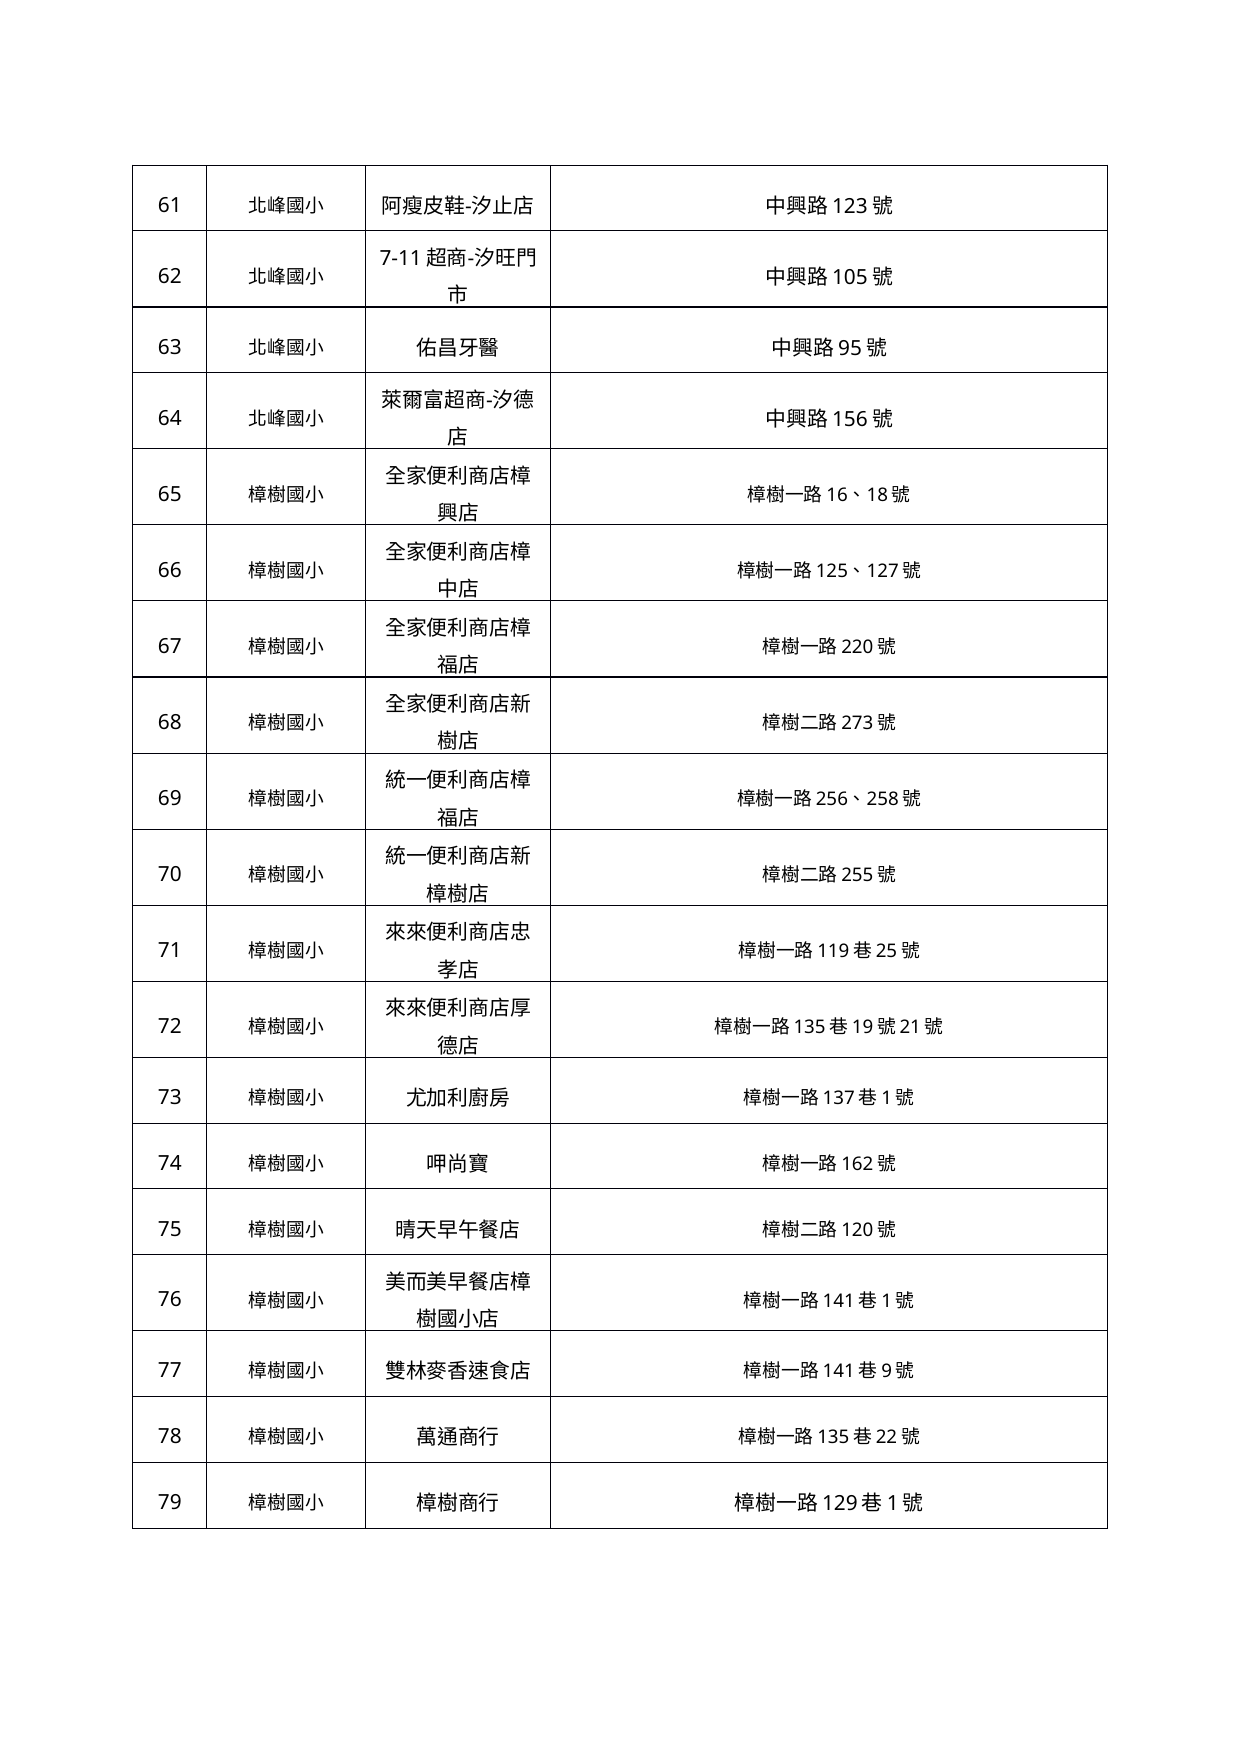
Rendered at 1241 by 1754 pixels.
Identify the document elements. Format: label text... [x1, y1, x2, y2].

table_cell 樟樹一路16、18號 [551, 449, 1107, 524]
table_cell 70 [133, 830, 206, 904]
table_cell 76 [133, 1255, 206, 1330]
table_cell 來來便利商店忠孝店 [366, 906, 550, 981]
table_cell 樟樹國小 [207, 449, 365, 524]
table_cell 樟樹二路273號 [551, 678, 1107, 752]
table_cell 62 [133, 231, 206, 306]
table_cell 樟樹一路220號 [551, 601, 1107, 676]
table_cell 7-11超商-汐旺門市 [366, 231, 550, 306]
table_cell 66 [133, 525, 206, 600]
table_cell 中興路156號 [551, 373, 1107, 448]
table_cell 樟樹國小 [207, 1255, 365, 1330]
table_cell 萬通商行 [366, 1397, 550, 1462]
table_cell 阿瘦皮鞋-汐止店 [366, 166, 550, 230]
table_cell 樟樹一路119巷25號 [551, 906, 1107, 981]
table_cell 77 [133, 1331, 206, 1396]
table_cell 63 [133, 308, 206, 372]
table_cell 樟樹一路125、127號 [551, 525, 1107, 600]
table_cell 全家便利商店樟中店 [366, 525, 550, 600]
table_cell 78 [133, 1397, 206, 1462]
table_cell 樟樹國小 [207, 754, 365, 828]
table_cell 67 [133, 601, 206, 676]
table_cell 佑昌牙醫 [366, 308, 550, 372]
table_cell 樟樹國小 [207, 678, 365, 752]
table_cell 全家便利商店樟福店 [366, 601, 550, 676]
table_cell 樟樹國小 [207, 525, 365, 600]
table_cell 樟樹國小 [207, 1331, 365, 1396]
table_cell 樟樹商行 [366, 1463, 550, 1528]
table_cell 全家便利商店樟興店 [366, 449, 550, 524]
table_cell 樟樹一路135巷19號21號 [551, 982, 1107, 1057]
table_cell 來來便利商店厚德店 [366, 982, 550, 1057]
table_cell 68 [133, 678, 206, 752]
table_cell 美而美早餐店樟樹國小店 [366, 1255, 550, 1330]
table_cell 樟樹一路135巷22號 [551, 1397, 1107, 1462]
table_cell 樟樹一路162號 [551, 1124, 1107, 1188]
table_cell 樟樹國小 [207, 982, 365, 1057]
table_cell 樟樹國小 [207, 1058, 365, 1122]
table_cell 統一便利商店樟福店 [366, 754, 550, 828]
table_cell 73 [133, 1058, 206, 1122]
table_cell 全家便利商店新樹店 [366, 678, 550, 752]
table_cell 北峰國小 [207, 308, 365, 372]
table_cell 樟樹一路141巷1號 [551, 1255, 1107, 1330]
table_cell 中興路123號 [551, 166, 1107, 230]
table_cell 樟樹國小 [207, 906, 365, 981]
table_cell 64 [133, 373, 206, 448]
table_cell 尤加利廚房 [366, 1058, 550, 1122]
table_cell 統一便利商店新樟樹店 [366, 830, 550, 904]
table_cell 75 [133, 1189, 206, 1254]
table_cell 北峰國小 [207, 373, 365, 448]
table_cell 樟樹一路141巷9號 [551, 1331, 1107, 1396]
table_cell 樟樹一路129巷1號 [551, 1463, 1107, 1528]
table_cell 樟樹一路256、258號 [551, 754, 1107, 828]
table_cell 71 [133, 906, 206, 981]
table_cell 中興路95號 [551, 308, 1107, 372]
table_cell 北峰國小 [207, 231, 365, 306]
table_cell 74 [133, 1124, 206, 1188]
table_cell 萊爾富超商-汐德店 [366, 373, 550, 448]
table_cell 79 [133, 1463, 206, 1528]
table_cell 樟樹國小 [207, 1397, 365, 1462]
table_cell 雙林麥香速食店 [366, 1331, 550, 1396]
table_cell 晴天早午餐店 [366, 1189, 550, 1254]
table_cell 中興路105號 [551, 231, 1107, 306]
table_cell 樟樹二路255號 [551, 830, 1107, 904]
table_cell 樟樹國小 [207, 1463, 365, 1528]
table_cell 72 [133, 982, 206, 1057]
table_cell 樟樹國小 [207, 830, 365, 904]
table_cell 樟樹國小 [207, 1189, 365, 1254]
table_cell 65 [133, 449, 206, 524]
table_cell 樟樹國小 [207, 601, 365, 676]
table_cell 北峰國小 [207, 166, 365, 230]
table_cell 樟樹二路120號 [551, 1189, 1107, 1254]
table_cell 61 [133, 166, 206, 230]
table_cell 69 [133, 754, 206, 828]
table_cell 呷尚寶 [366, 1124, 550, 1188]
table_cell 樟樹一路137巷1號 [551, 1058, 1107, 1122]
table_cell 樟樹國小 [207, 1124, 365, 1188]
